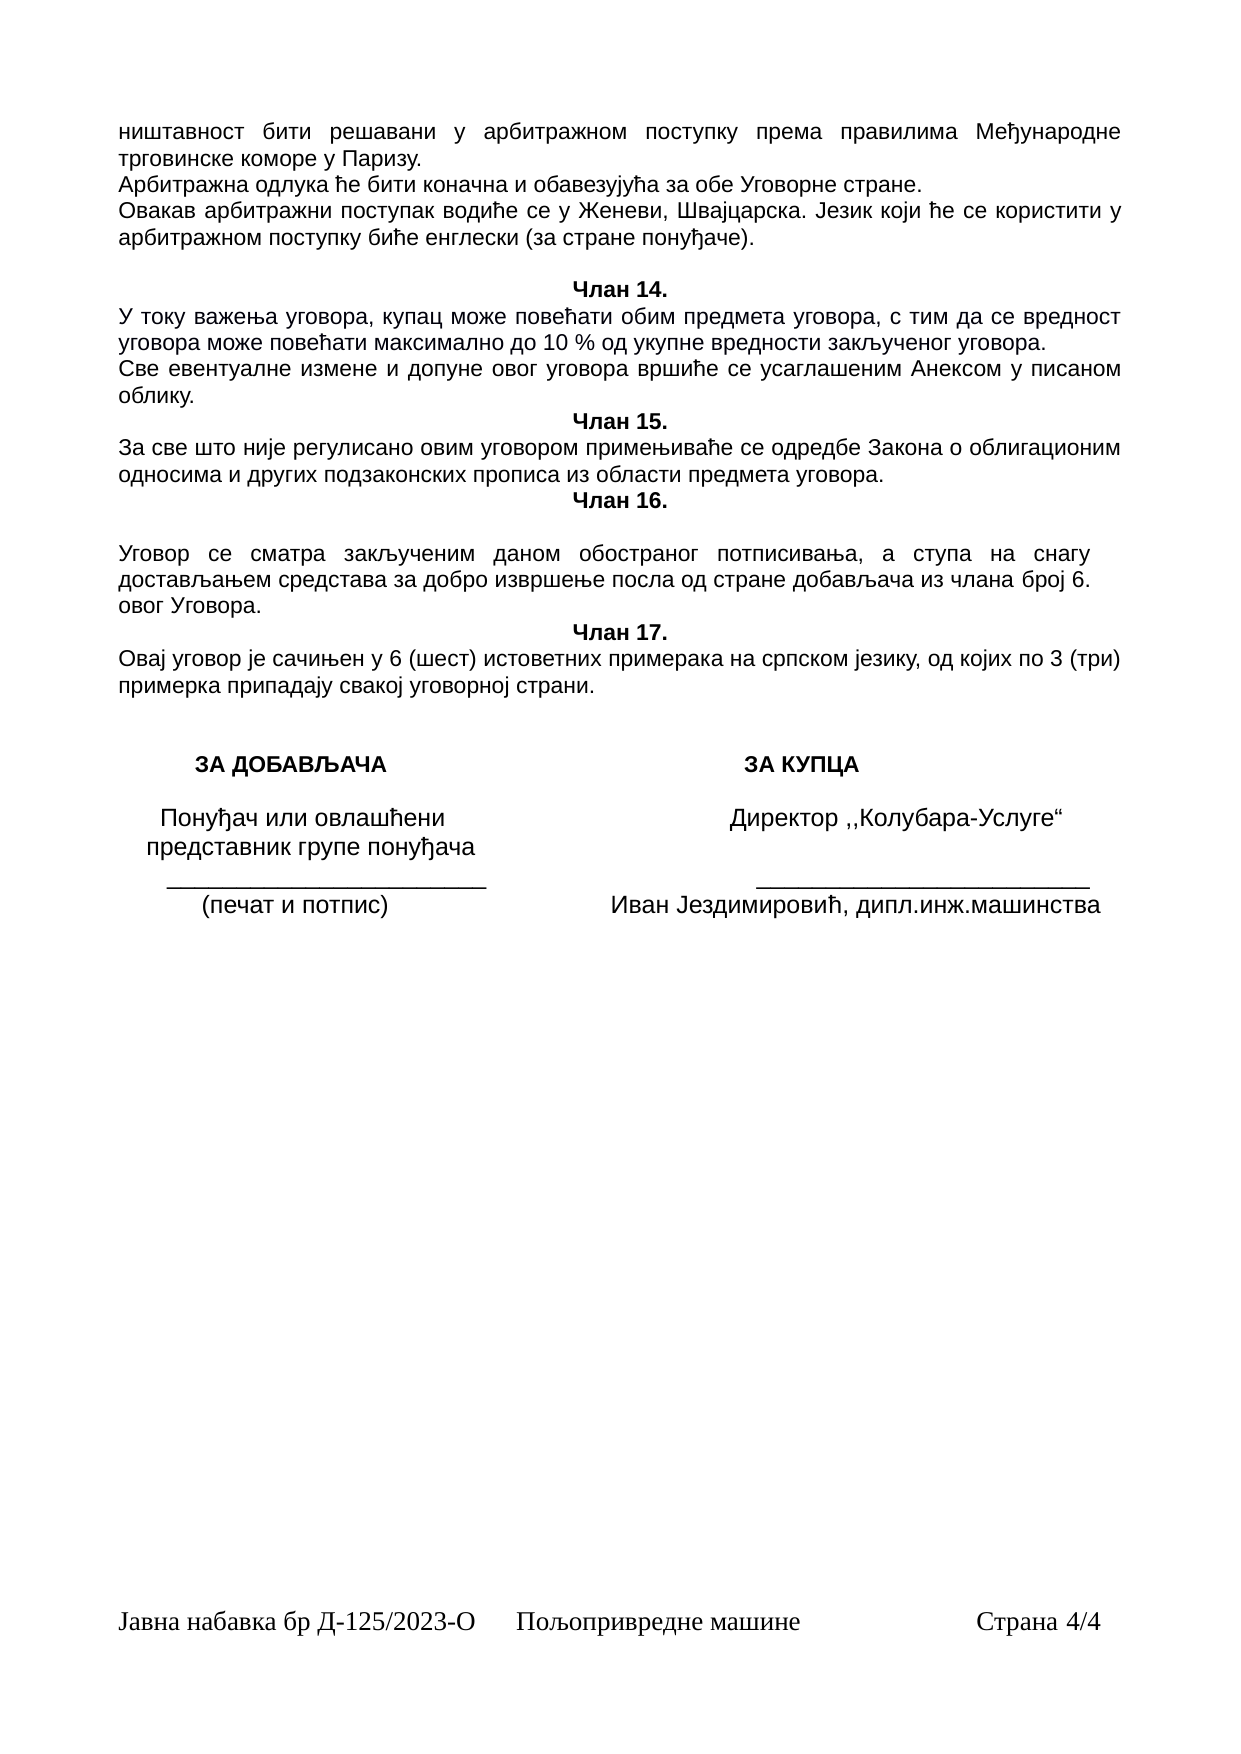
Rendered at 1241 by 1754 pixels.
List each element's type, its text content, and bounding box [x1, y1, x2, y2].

text У току важења уговора, купац може повећати обим предмета уговора, с тим да се вредност уговора може повећати максимално до 10 % од укупне вредности закљученог уговора. [118, 303, 1122, 355]
text Члан 17. [118, 619, 1122, 645]
text За све што није регулисано овим уговором примењиваће се одредбе Закона о облигационим односима и других подзаконских прописа из области предмета уговора. [118, 434, 1122, 487]
text Уговор се сматра закљученим даном обостраног потписивања, а ступа на снагу достављањем средстава за добро извршење посла од стране добављача из члана број 6. овог Уговора. [118, 540, 1091, 619]
text Понуђач или овлашћени Директор ,,Колубара-Услуге“ [118, 803, 1122, 832]
text Члан 15. [118, 408, 1122, 434]
text (печат и потпис) Иван Јездимировић, дипл.инж.машинства [118, 889, 1122, 918]
text Члан 14. [118, 276, 1122, 303]
text Овај уговор је сачињен у 6 (шест) истоветних примерака на српском језику, од којих по 3 (три) примерка припадају свакој уговорној страни. [118, 645, 1122, 698]
text Члан 16. [118, 487, 1122, 513]
text Арбитражна одлука ће бити коначна и обавезујућа за обе Уговорне стране. [118, 171, 1122, 197]
text ЗА ДОБАВЉАЧА ЗА КУПЦА [118, 751, 1122, 777]
text _______________________ ________________________ [118, 861, 1122, 889]
text Све евентуалне измене и допуне овог уговора вршиће се усаглашеним Анексом у писаном облику. [118, 355, 1122, 408]
text ништавност бити решавани у арбитражном поступку према правилима Међународне трговинске коморе у Паризу. [118, 118, 1122, 171]
text представник групе понуђача [118, 832, 1122, 861]
text Овакав арбитражни поступак водиће се у Женеви, Швајцарска. Језик који ће се користити у арбитражном поступку биће енглески (за стране понуђаче). [118, 197, 1122, 250]
